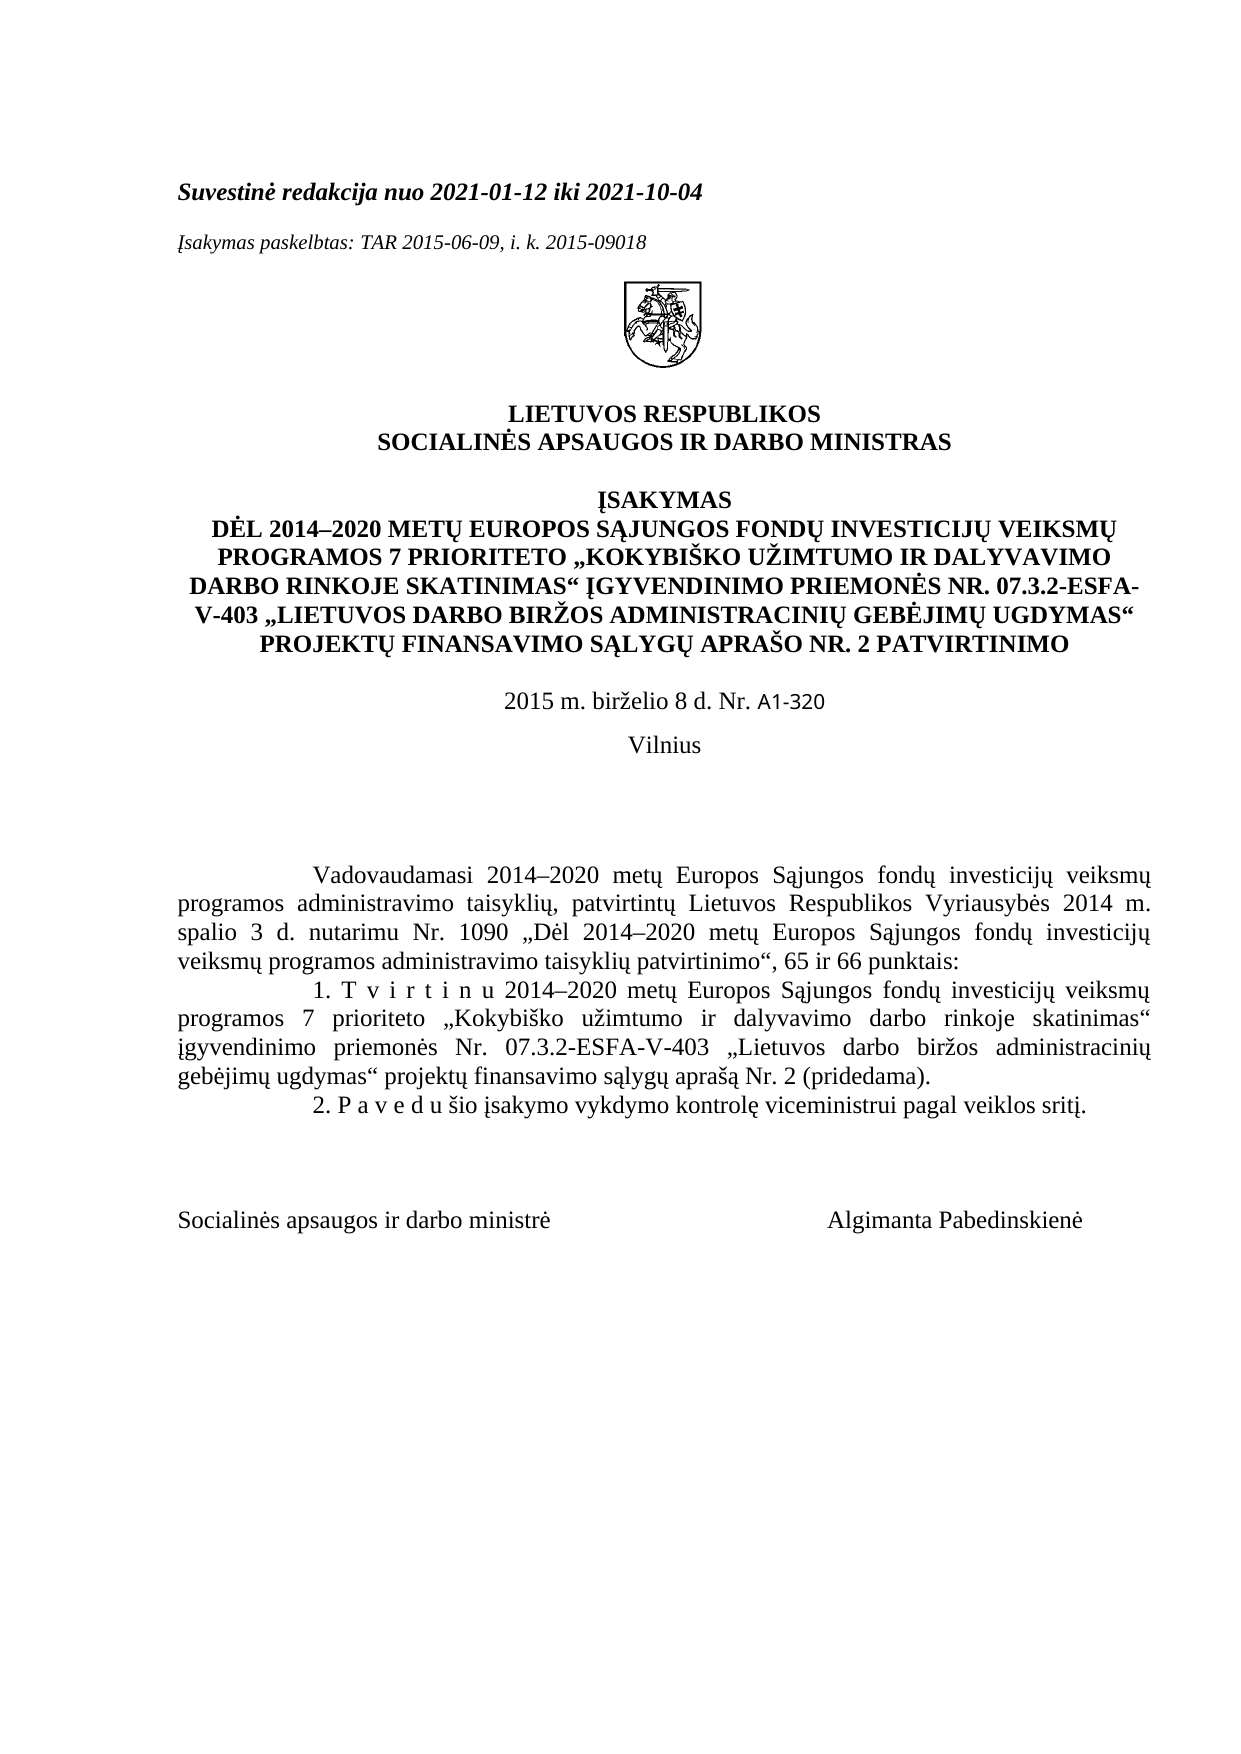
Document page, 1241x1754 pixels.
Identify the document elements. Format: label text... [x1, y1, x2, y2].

text DĖL 2014–2020 METŲ EUROPOS SĄJUNGOS FONDŲ INVESTICIJŲ VEIKSMŲ PROGRAMOS 7 PRIORITETO „KOKYBIŠKO UŽIMTUMO IR DALYVAVIMO DARBO RINKOJE SKATINIMAS“ ĮGYVENDINIMO PRIEMONĖS NR. 07.3.2-ESFA-V-403 „LIETUVOS DARBO BIRŽOS ADMINISTRACINIŲ GEBĖJIMŲ UGDYMAS“ PROJEKTŲ FINANSAVIMO SĄLYGŲ APRAŠO NR. 2 PATVIRTINIMO [177, 514, 1152, 657]
text ĮSAKYMAS [177, 485, 1152, 514]
text Vilnius [177, 730, 1152, 759]
text Įsakymas paskelbtas: TAR 2015-06-09, i. k. 2015-09018 [177, 230, 1152, 254]
text 1. T v i r t i n u 2014–2020 metų Europos Sąjungos fondų investicijų veiksmų programos 7 prioriteto „Kokybiško užimtumo ir dalyvavimo darbo rinkoje skatinimas“ įgyvendinimo priemonės Nr. 07.3.2-ESFA-V-403 „Lietuvos darbo biržos administracinių gebėjimų ugdymas“ projektų finansavimo sąlygų aprašą Nr. 2 (pridedama). [177, 975, 1152, 1090]
text Socialinės apsaugos ir darbo ministrė Algimanta Pabedinskienė [177, 1205, 1152, 1233]
text LIETUVOS RESPUBLIKOS [177, 399, 1152, 427]
text SOCIALINĖS APSAUGOS IR DARBO MINISTRAS [177, 427, 1152, 456]
text 2015 m. birželio 8 d. Nr. A1-320 [177, 686, 1152, 716]
text Vadovaudamasi 2014–2020 metų Europos Sąjungos fondų investicijų veiksmų programos administravimo taisyklių, patvirtintų Lietuvos Respublikos Vyriausybės 2014 m. spalio 3 d. nutarimu Nr. 1090 „Dėl 2014–2020 metų Europos Sąjungos fondų investicijų veiksmų programos administravimo taisyklių patvirtinimo“, 65 ir 66 punktais: [177, 860, 1152, 975]
text 2. P a v e d u šio įsakymo vykdymo kontrolę viceministrui pagal veiklos sritį. [177, 1090, 1152, 1118]
text Suvestinė redakcija nuo 2021-01-12 iki 2021-10-04 [177, 177, 1152, 206]
